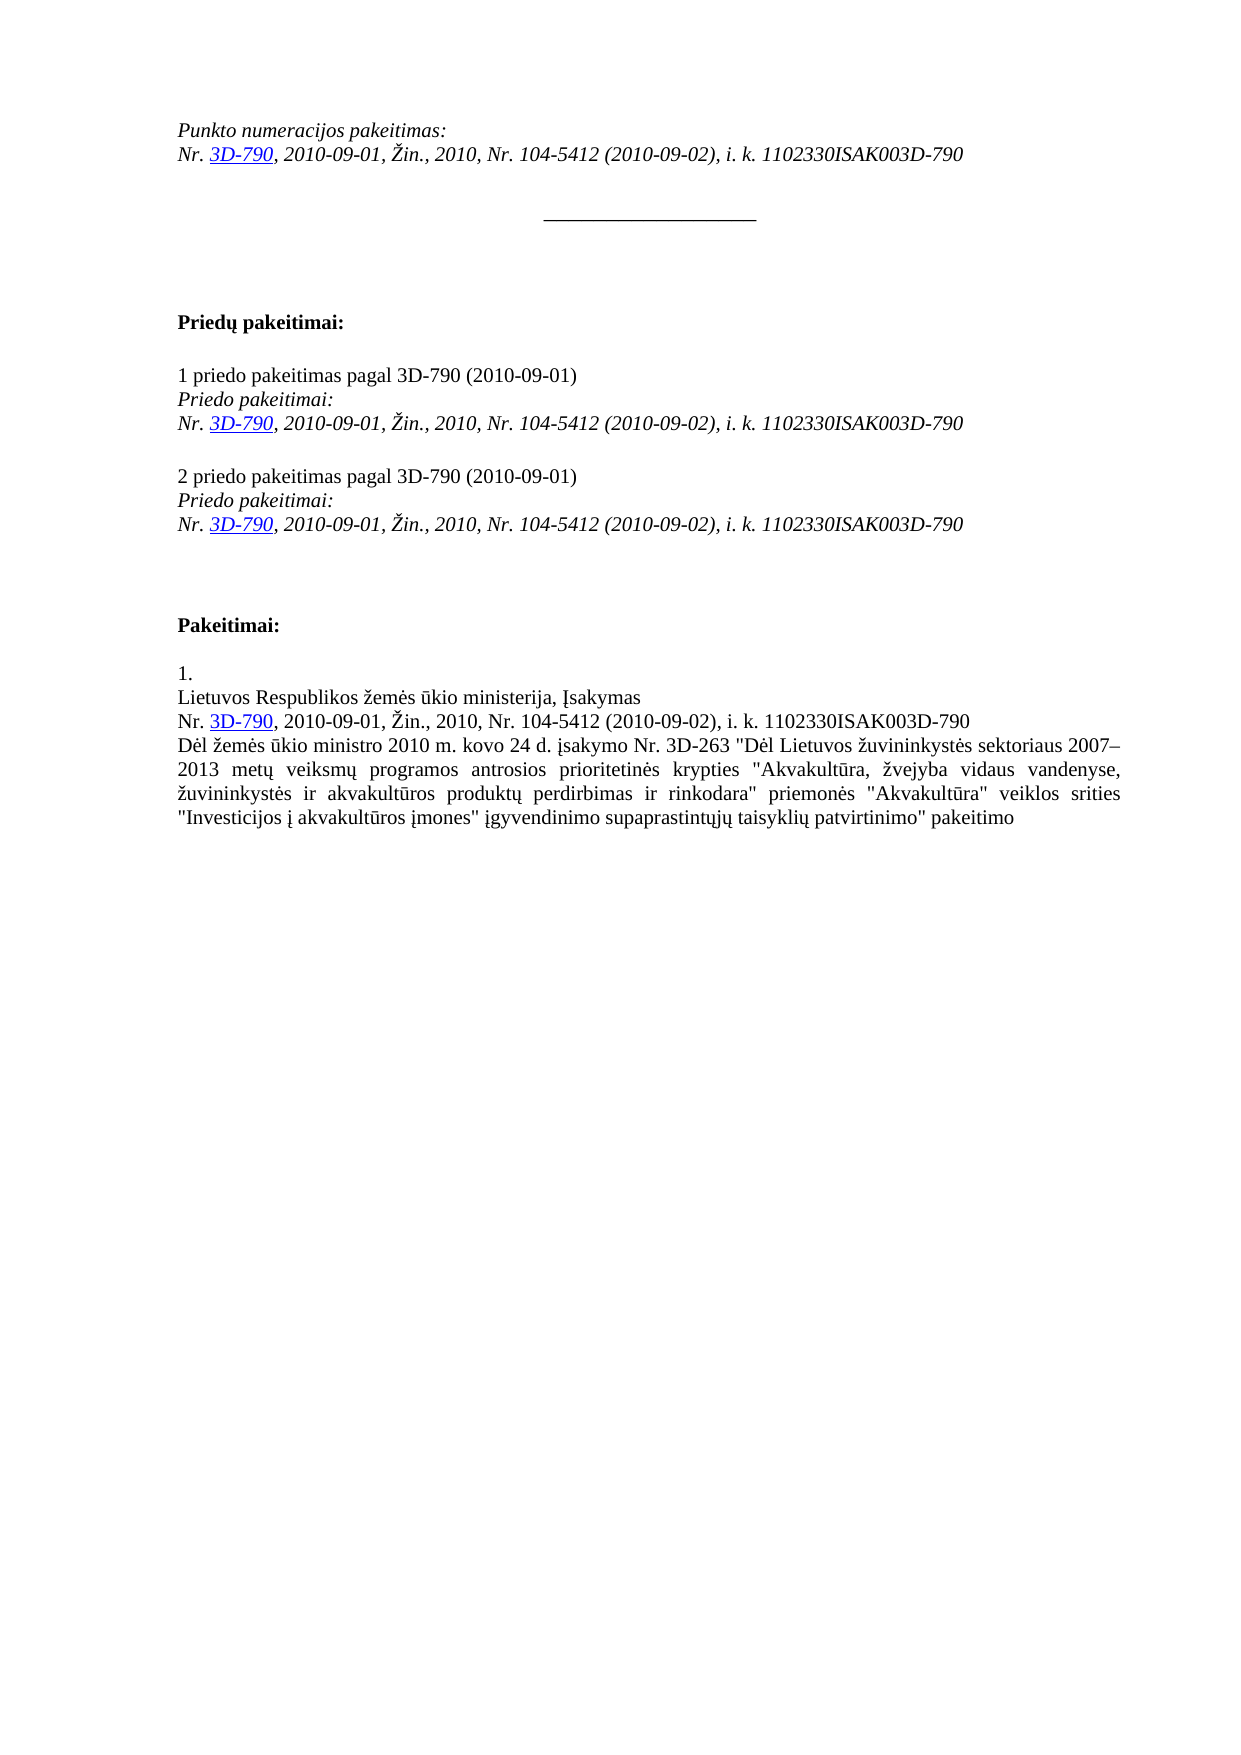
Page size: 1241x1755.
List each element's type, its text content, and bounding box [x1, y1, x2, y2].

text 1 priedo pakeitimas pagal 3D-790 (2010-09-01) [177, 363, 1122, 387]
text Lietuvos Respublikos žemės ūkio ministerija, Įsakymas [177, 685, 1122, 709]
text Nr. 3D-790, 2010-09-01, Žin., 2010, Nr. 104-5412 (2010-09-02), i. k. 1102330ISAK003D-790 [177, 142, 1122, 166]
text Nr. 3D-790, 2010-09-01, Žin., 2010, Nr. 104-5412 (2010-09-02), i. k. 1102330ISAK003D-790 [177, 411, 1122, 435]
text Priedo pakeitimai: [177, 387, 1122, 411]
text _________________ [177, 195, 1122, 224]
text Priedo pakeitimai: [177, 488, 1122, 512]
text Nr. 3D-790, 2010-09-01, Žin., 2010, Nr. 104-5412 (2010-09-02), i. k. 1102330ISAK003D-790 [177, 709, 1122, 733]
text Pakeitimai: [177, 613, 1122, 637]
text Priedų pakeitimai: [177, 310, 1122, 334]
text Nr. 3D-790, 2010-09-01, Žin., 2010, Nr. 104-5412 (2010-09-02), i. k. 1102330ISAK003D-790 [177, 512, 1122, 536]
text Dėl žemės ūkio ministro 2010 m. kovo 24 d. įsakymo Nr. 3D-263 "Dėl Lietuvos žuvininkystės sektoriaus 2007–2013 metų veiksmų programos antrosios prioritetinės krypties "Akvakultūra, žvejyba vidaus vandenyse, žuvininkystės ir akvakultūros produktų perdirbimas ir rinkodara" priemonės "Akvakultūra" veiklos srities "Investicijos į akvakultūros įmones" įgyvendinimo supaprastintųjų taisyklių patvirtinimo" pakeitimo [177, 733, 1122, 829]
text 2 priedo pakeitimas pagal 3D-790 (2010-09-01) [177, 464, 1122, 488]
text 1. [177, 661, 1122, 685]
text Punkto numeracijos pakeitimas: [177, 118, 1122, 142]
